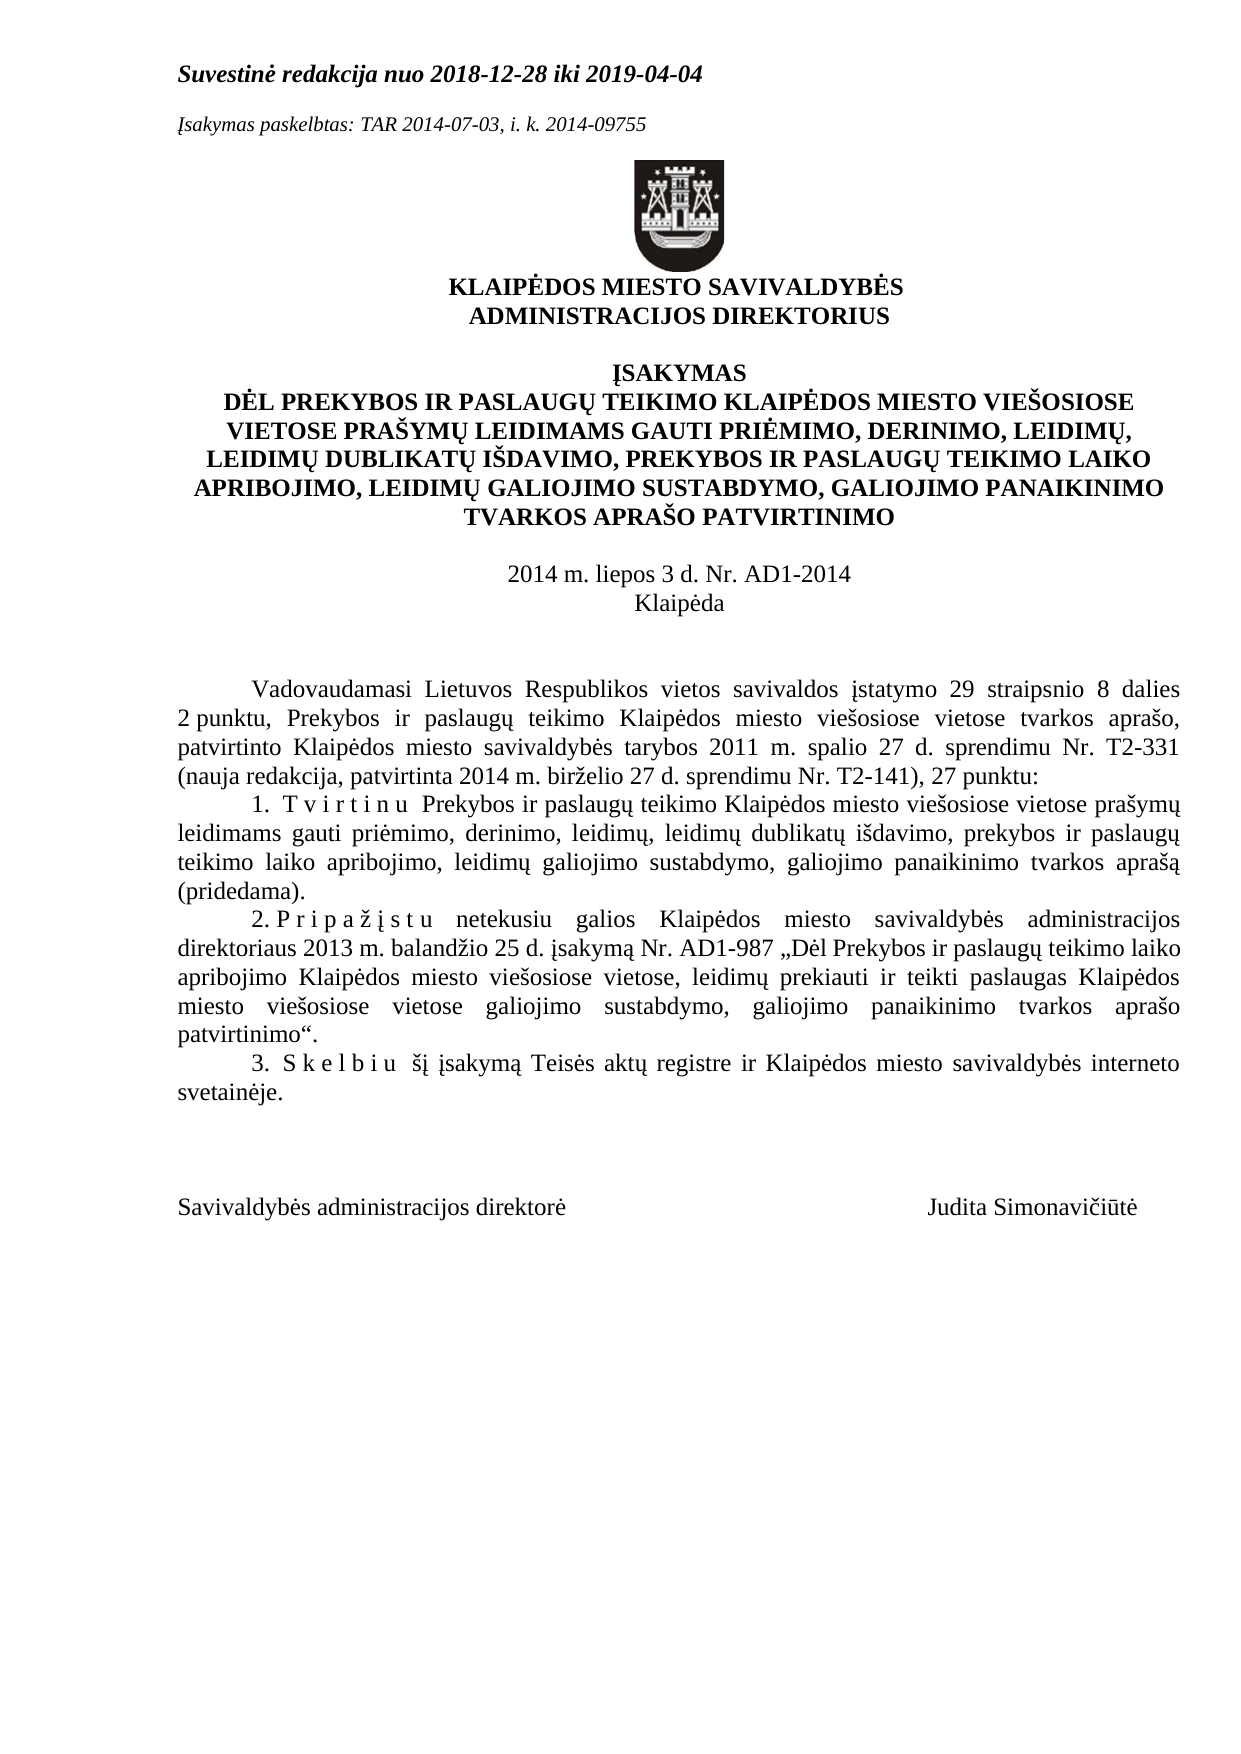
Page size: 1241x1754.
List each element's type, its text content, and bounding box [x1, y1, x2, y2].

text ADMINISTRACIJOS DIREKTORIUS [177, 301, 1181, 329]
text Klaipėda [177, 588, 1181, 617]
text Vadovaudamasi Lietuvos Respublikos vietos savivaldos įstatymo 29 straipsnio 8 dalies 2 punktu, Prekybos ir paslaugų teikimo Klaipėdos miesto viešosiose vietose tvarkos aprašo, patvirtinto Klaipėdos miesto savivaldybės tarybos 2011 m. spalio 27 d. sprendimu Nr. T2-331 (nauja redakcija, patvirtinta 2014 m. birželio 27 d. sprendimu Nr. T2-141), 27 punktu: [177, 674, 1181, 789]
text Suvestinė redakcija nuo 2018-12-28 iki 2019-04-04 [177, 59, 1181, 88]
text Įsakymas paskelbtas: TAR 2014-07-03, i. k. 2014-09755 [177, 112, 1181, 136]
text DĖL PREKYBOS IR PASLAUGŲ TEIKIMO KLAIPĖDOS MIESTO VIEŠOSIOSE VIETOSE PRAŠYMŲ LEIDIMAMS GAUTI PRIĖMIMO, DERINIMO, LEIDIMŲ, LEIDIMŲ DUBLIKATŲ IŠDAVIMO, PREKYBOS IR PASLAUGŲ TEIKIMO LAIKO APRIBOJIMO, LEIDIMŲ GALIOJIMO SUSTABDYMO, GALIOJIMO PANAIKINIMO TVARKOS APRAŠO PATVIRTINIMO [177, 387, 1181, 531]
text ĮSAKYMAS [177, 358, 1181, 387]
text 2. Pripažįstu netekusiu galios Klaipėdos miesto savivaldybės administracijos direktoriaus 2013 m. balandžio 25 d. įsakymą Nr. AD1-987 „Dėl Prekybos ir paslaugų teikimo laiko apribojimo Klaipėdos miesto viešosiose vietose, leidimų prekiauti ir teikti paslaugas Klaipėdos miesto viešosiose vietose galiojimo sustabdymo, galiojimo panaikinimo tvarkos aprašo patvirtinimo“. [177, 904, 1181, 1048]
text 2014 m. liepos 3 d. Nr. AD1-2014 [177, 559, 1181, 588]
text Savivaldybės administracijos direktorė Judita Simonavičiūtė [177, 1192, 1181, 1221]
text 1. Tvirtinu Prekybos ir paslaugų teikimo Klaipėdos miesto viešosiose vietose prašymų leidimams gauti priėmimo, derinimo, leidimų, leidimų dublikatų išdavimo, prekybos ir paslaugų teikimo laiko apribojimo, leidimų galiojimo sustabdymo, galiojimo panaikinimo tvarkos aprašą (pridedama). [177, 789, 1181, 904]
text KLAIPĖDOS MIESTO SAVIVALDYBĖS [177, 272, 1181, 301]
text 3. Skelbiu šį įsakymą Teisės aktų registre ir Klaipėdos miesto savivaldybės interneto svetainėje. [177, 1048, 1181, 1106]
